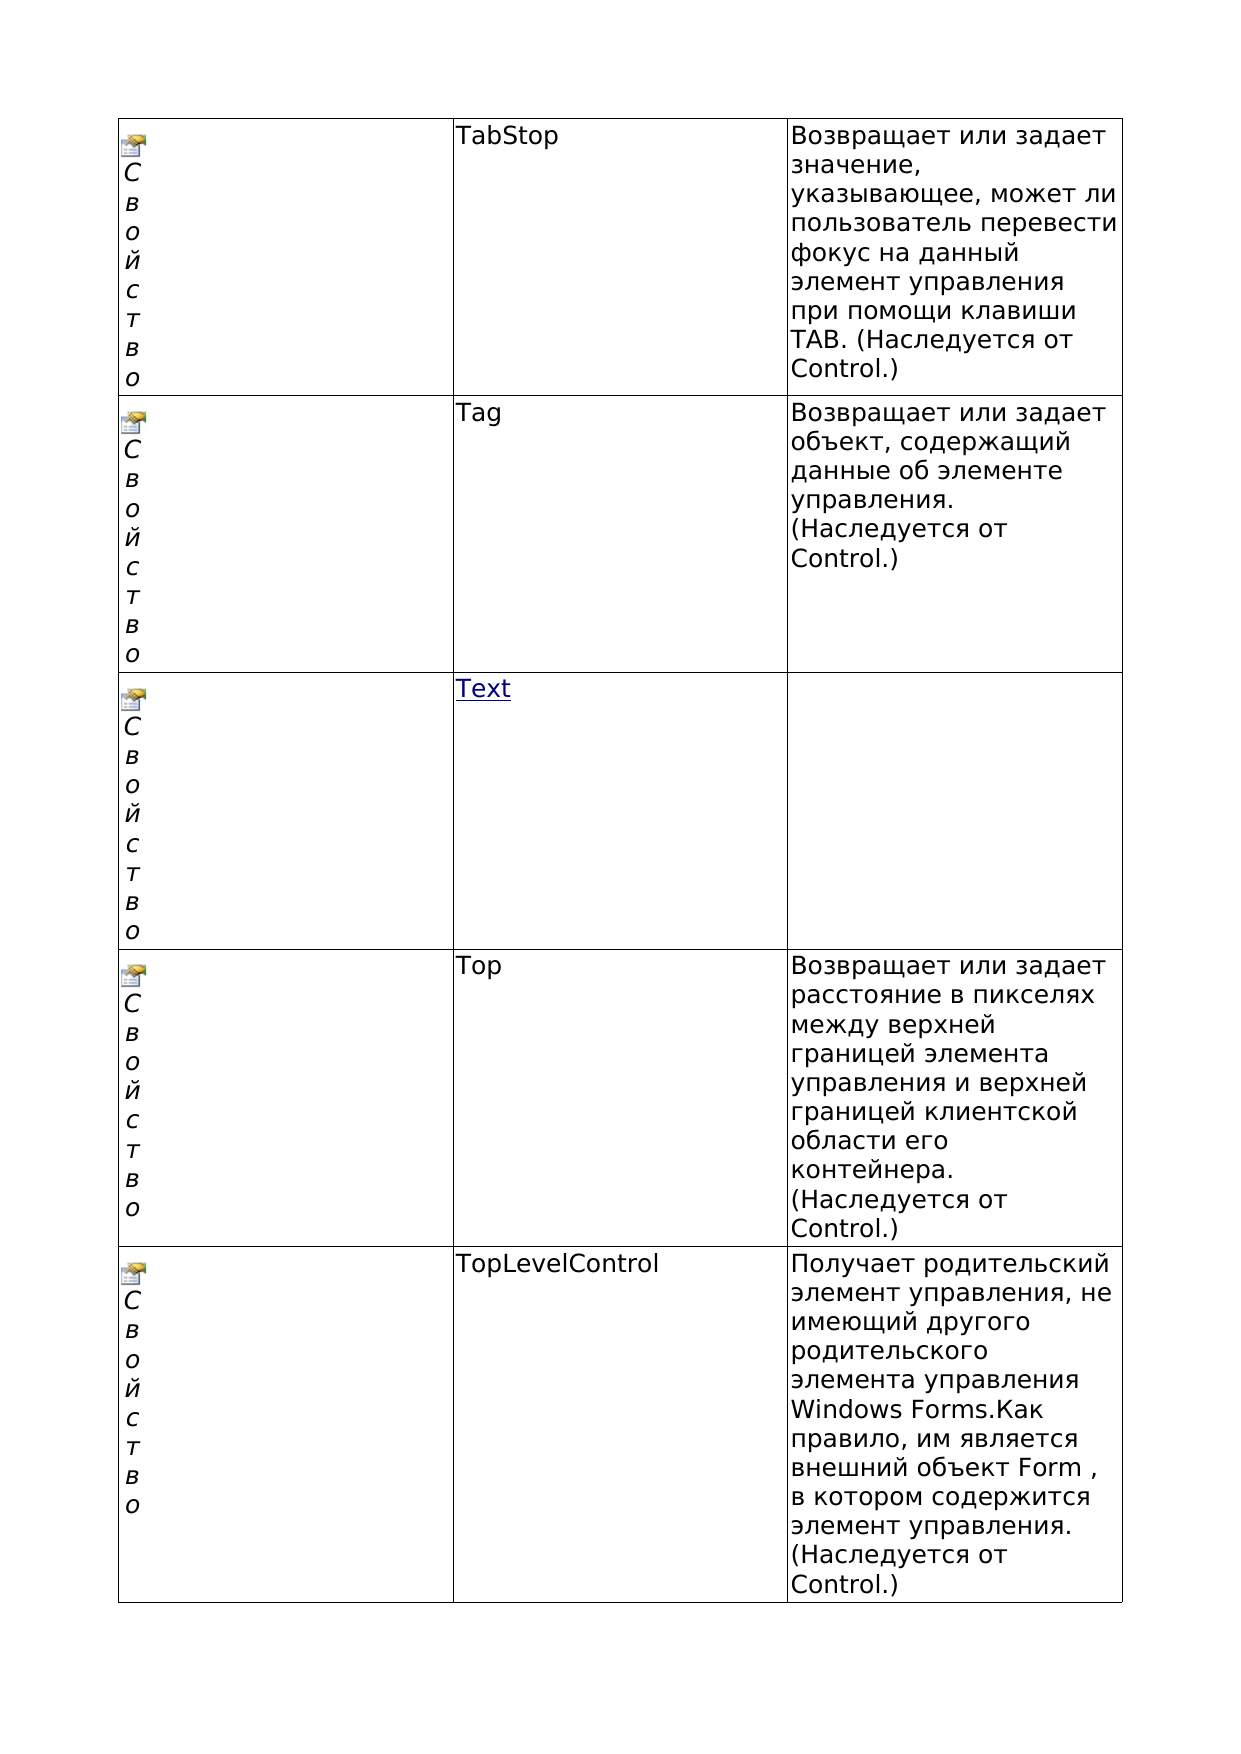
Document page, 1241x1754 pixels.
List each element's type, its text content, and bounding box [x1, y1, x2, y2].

picture [121, 410, 147, 436]
picture [121, 1261, 147, 1287]
table_cell Top [454, 950, 787, 1246]
picture [121, 687, 147, 713]
table_cell Text [454, 673, 787, 948]
table_cell Возвращает или задает объект, содержащий данные об элементе управления. (Наследуется от Control.) [788, 396, 1122, 672]
picture [121, 963, 147, 989]
table_cell TabStop [454, 119, 787, 395]
picture [121, 133, 147, 159]
table_cell [119, 396, 453, 672]
table_cell [119, 119, 453, 395]
table_cell [119, 1247, 453, 1602]
table_cell TopLevelControl [454, 1247, 787, 1602]
table_cell Возвращает или задает значение, указывающее, может ли пользователь перевести фокус на данный элемент управления при помощи клавиши TAB. (Наследуется от Control.) [788, 119, 1122, 395]
table_cell Получает родительский элемент управления, не имеющий другого родительского элемента управления Windows Forms.Как правило, им является внешний объект Form , в котором содержится элемент управления. (Наследуется от Control.) [788, 1247, 1122, 1602]
table_cell [119, 673, 453, 948]
table_cell [788, 673, 1122, 948]
table_cell [119, 950, 453, 1246]
table_cell Tag [454, 396, 787, 672]
table_cell Возвращает или задает расстояние в пикселях между верхней границей элемента управления и верхней границей клиентской области его контейнера. (Наследуется от Control.) [788, 950, 1122, 1246]
